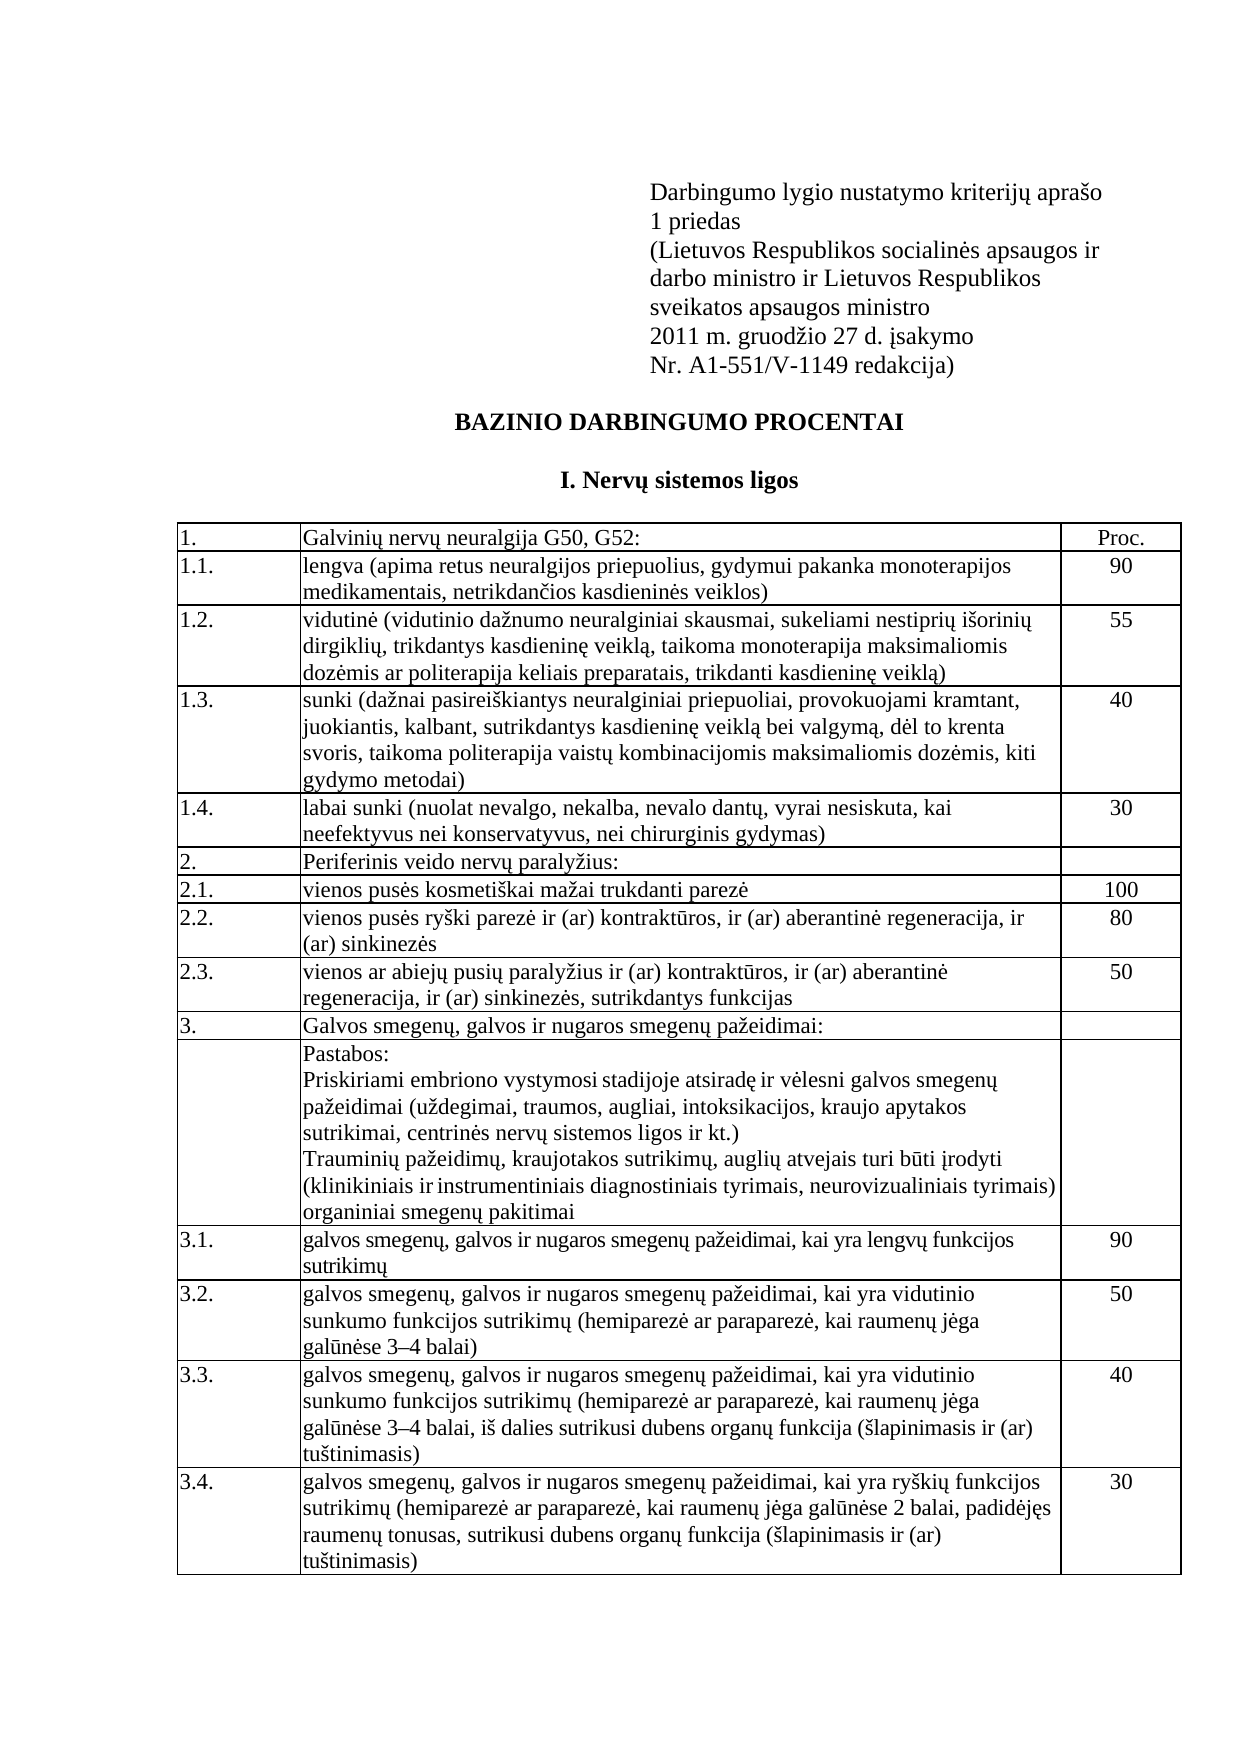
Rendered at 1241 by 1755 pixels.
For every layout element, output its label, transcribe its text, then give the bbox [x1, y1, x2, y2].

table_header Proc. [1062, 524, 1180, 550]
table_header 1. [178, 524, 300, 550]
table_cell 40 [1062, 1361, 1180, 1466]
table_cell galvos smegenų, galvos ir nugaros smegenų pažeidimai, kai yra lengvų funkcijos sutrikimų [301, 1226, 1060, 1279]
table_cell vienos pusės kosmetiškai mažai trukdanti parezė [301, 876, 1060, 902]
table_cell 30 [1062, 1468, 1180, 1573]
table_cell 55 [1062, 606, 1180, 685]
table_cell labai sunki (nuolat nevalgo, nekalba, nevalo dantų, vyrai nesiskuta, kai neefektyvus nei konservatyvus, nei chirurginis gydymas) [301, 794, 1060, 846]
table_cell 3.3. [178, 1361, 300, 1466]
table_cell 3. [178, 1012, 300, 1038]
table_cell galvos smegenų, galvos ir nugaros smegenų pažeidimai, kai yra ryškių funkcijos sutrikimų (hemiparezė ar paraparezė, kai raumenų jėga galūnėse 2 balai, padidėjęs raumenų tonusas, sutrikusi dubens organų funkcija (šlapinimasis ir (ar) tuštinimasis) [301, 1468, 1060, 1573]
table_cell lengva (apima retus neuralgijos priepuolius, gydymui pakanka monoterapijos medikamentais, netrikdančios kasdieninės veiklos) [301, 552, 1060, 604]
text (Lietuvos Respublikos socialinės apsaugos ir [649, 235, 1181, 263]
table_cell 90 [1062, 552, 1180, 604]
table_cell 30 [1062, 794, 1180, 846]
text sveikatos apsaugos ministro [649, 292, 1181, 321]
table_cell 1.3. [178, 687, 300, 792]
table_cell Pastabos: Priskiriami embriono vystymosi stadijoje atsiradę ir vėlesni galvos smegenų pažeidimai (uždegimai, traumos, augliai, intoksikacijos, kraujo apytakos sutrikimai, centrinės nervų sistemos ligos ir kt.) Trauminių pažeidimų, kraujotakos sutrikimų, auglių atvejais turi būti įrodyti (klinikiniais ir instrumentiniais diagnostiniais tyrimais, neurovizualiniais tyrimais) organiniai smegenų pakitimai [301, 1040, 1060, 1224]
table_cell 40 [1062, 687, 1180, 792]
table_cell galvos smegenų, galvos ir nugaros smegenų pažeidimai, kai yra vidutinio sunkumo funkcijos sutrikimų (hemiparezė ar paraparezė, kai raumenų jėga galūnėse 3–4 balai, iš dalies sutrikusi dubens organų funkcija (šlapinimasis ir (ar) tuštinimasis) [301, 1361, 1060, 1466]
table_cell sunki (dažnai pasireiškiantys neuralginiai priepuoliai, provokuojami kramtant, juokiantis, kalbant, sutrikdantys kasdieninę veiklą bei valgymą, dėl to krenta svoris, taikoma politerapija vaistų kombinacijomis maksimaliomis dozėmis, kiti gydymo metodai) [301, 687, 1060, 792]
text darbo ministro ir Lietuvos Respublikos [649, 263, 1181, 292]
text 1 priedas [649, 206, 1181, 235]
table_cell 2.1. [178, 876, 300, 902]
table_cell 3.4. [178, 1468, 300, 1573]
table_cell [1062, 1040, 1180, 1224]
table_cell 90 [1062, 1226, 1180, 1279]
table_cell galvos smegenų, galvos ir nugaros smegenų pažeidimai, kai yra vidutinio sunkumo funkcijos sutrikimų (hemiparezė ar paraparezė, kai raumenų jėga galūnėse 3–4 balai) [301, 1281, 1060, 1359]
table_cell 50 [1062, 1281, 1180, 1359]
table_cell vidutinė (vidutinio dažnumo neuralginiai skausmai, sukeliami nestiprių išorinių dirgiklių, trikdantys kasdieninę veiklą, taikoma monoterapija maksimaliomis dozėmis ar politerapija keliais preparatais, trikdanti kasdieninę veiklą) [301, 606, 1060, 685]
table_cell vienos pusės ryški parezė ir (ar) kontraktūros, ir (ar) aberantinė regeneracija, ir (ar) sinkinezės [301, 904, 1060, 956]
text I. Nervų sistemos ligos [177, 465, 1181, 493]
table_cell [1062, 848, 1180, 874]
table_cell 100 [1062, 876, 1180, 902]
table_cell vienos ar abiejų pusių paralyžius ir (ar) kontraktūros, ir (ar) aberantinė regeneracija, ir (ar) sinkinezės, sutrikdantys funkcijas [301, 958, 1060, 1011]
table_cell 2.2. [178, 904, 300, 956]
table_cell 80 [1062, 904, 1180, 956]
table_cell 1.4. [178, 794, 300, 846]
table_cell Galvos smegenų, galvos ir nugaros smegenų pažeidimai: [301, 1012, 1060, 1038]
table_header Galvinių nervų neuralgija G50, G52: [301, 524, 1060, 550]
text BAZINIO DARBINGUMO PROCENTAI [177, 407, 1181, 436]
table_cell Periferinis veido nervų paralyžius: [301, 848, 1060, 874]
table_cell 1.1. [178, 552, 300, 604]
table_cell [178, 1040, 300, 1224]
table_cell 2. [178, 848, 300, 874]
table_cell [1062, 1012, 1180, 1038]
text 2011 m. gruodžio 27 d. įsakymo [649, 321, 1181, 350]
table_cell 1.2. [178, 606, 300, 685]
table_cell 3.2. [178, 1281, 300, 1359]
table_cell 2.3. [178, 958, 300, 1011]
table_cell 50 [1062, 958, 1180, 1011]
text Darbingumo lygio nustatymo kriterijų aprašo [649, 177, 1181, 206]
text Nr. A1-551/V-1149 redakcija) [649, 350, 1181, 378]
table_cell 3.1. [178, 1226, 300, 1279]
